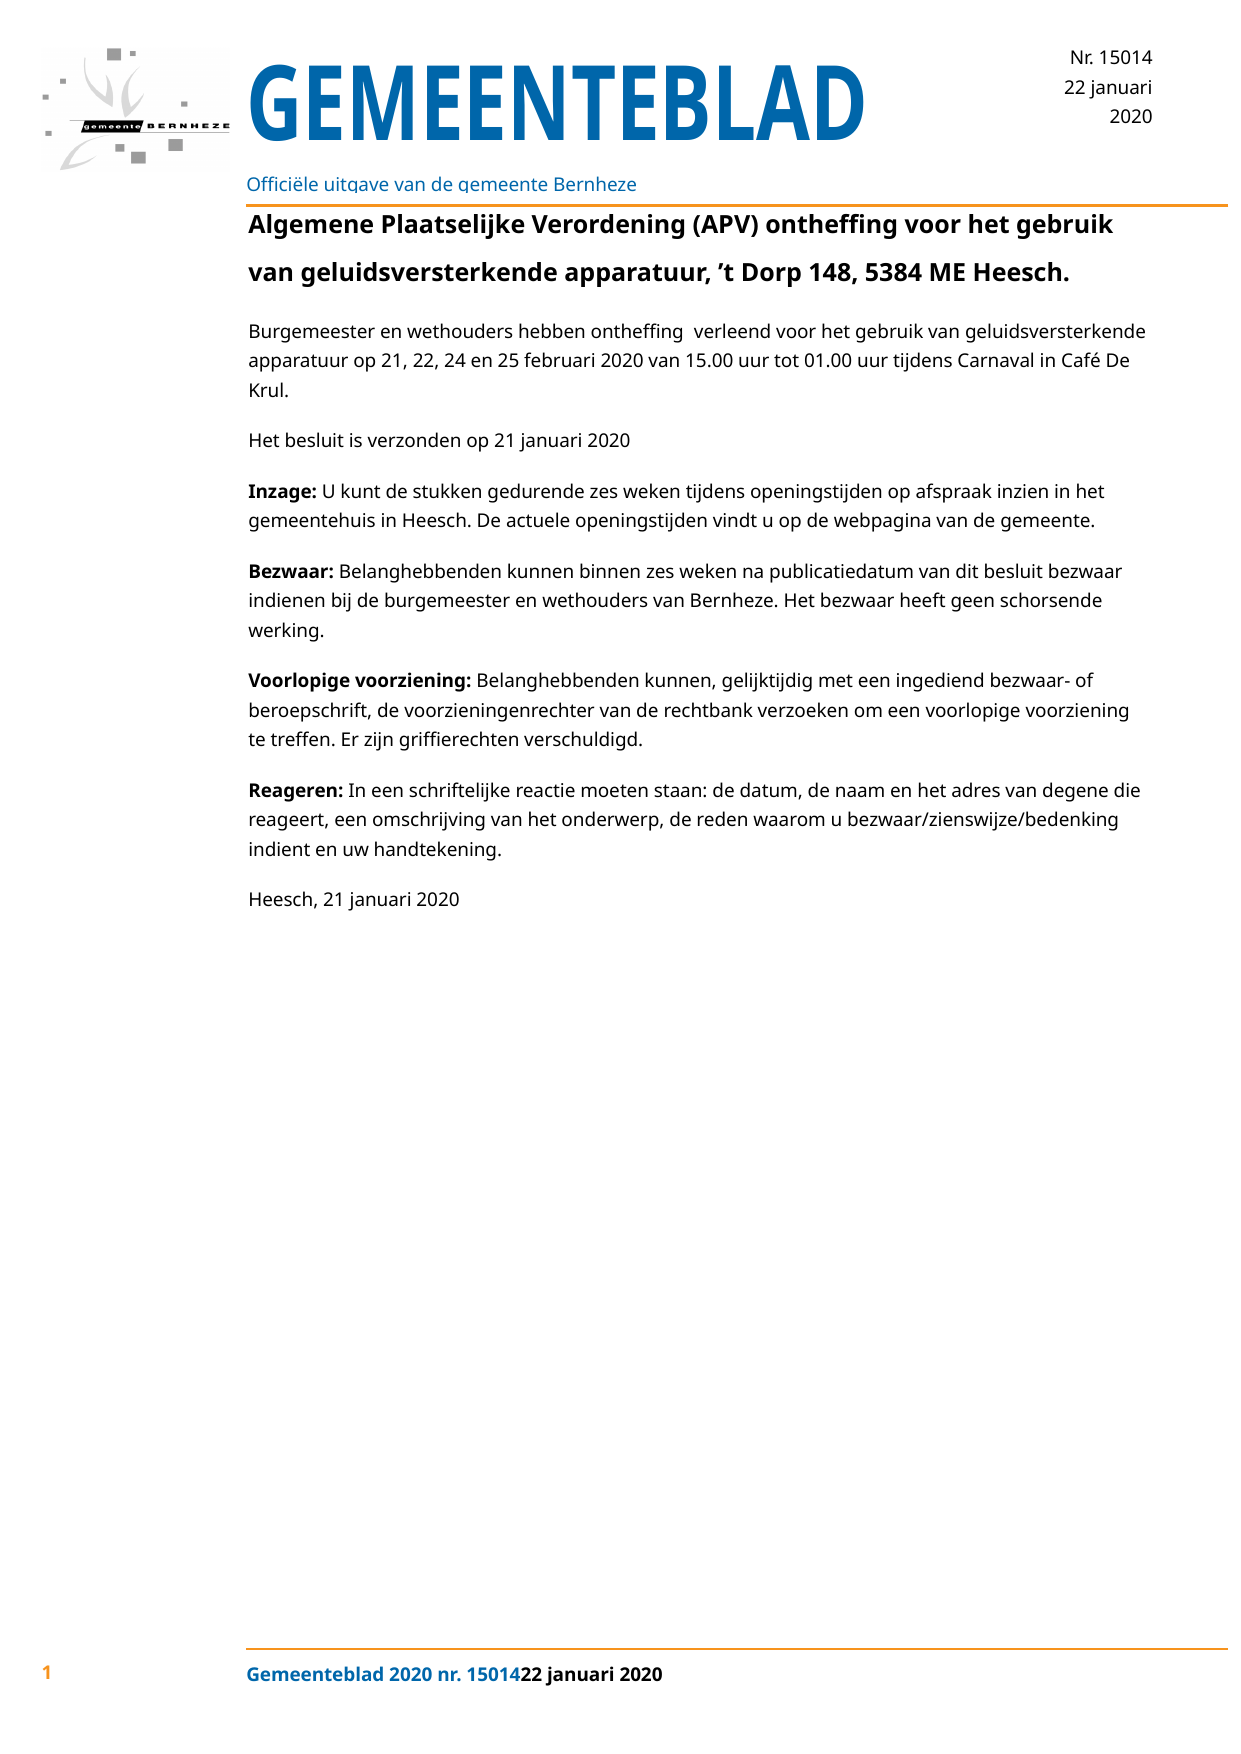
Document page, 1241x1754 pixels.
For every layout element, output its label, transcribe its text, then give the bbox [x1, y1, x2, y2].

text Heesch, 21 januari 2020 [248, 887, 1152, 912]
text Algemene Plaatselijke Verordening (APV) ontheffing voor het gebruik van geluidsversterkende apparatuur, ’t Dorp 148, 5384 ME Heesch. [248, 207, 1152, 288]
picture [41, 47, 231, 172]
text Voorlopige voorziening: Belanghebbenden kunnen, gelijktijdig met een ingediend bezwaar- of beroepschrift, de voorzieningenrechter van de rechtbank verzoeken om een voorlopige voorziening te treffen. Er zijn griffierechten verschuldigd. [248, 667, 1152, 752]
text Inzage: U kunt de stukken gedurende zes weken tijdens openingstijden op afspraak inzien in het gemeentehuis in Heesch. De actuele openingstijden vindt u op de webpagina van de gemeente. [248, 478, 1152, 533]
text Het besluit is verzonden op 21 januari 2020 [248, 427, 1152, 453]
text Reageren: In een schriftelijke reactie moeten staan: de datum, de naam en het adres van degene die reageert, een omschrijving van het onderwerp, de reden waarom u bezwaar/zienswijze/bedenking indient en uw handtekening. [248, 777, 1152, 862]
text Burgemeester en wethouders hebben ontheffing verleend voor het gebruik van geluidsversterkende apparatuur op 21, 22, 24 en 25 februari 2020 van 15.00 uur tot 01.00 uur tijdens Carnaval in Café De Krul. [248, 318, 1152, 403]
text Bezwaar: Belanghebbenden kunnen binnen zes weken na publicatiedatum van dit besluit bezwaar indienen bij de burgemeester en wethouders van Bernheze. Het bezwaar heeft geen schorsende werking. [248, 558, 1152, 643]
